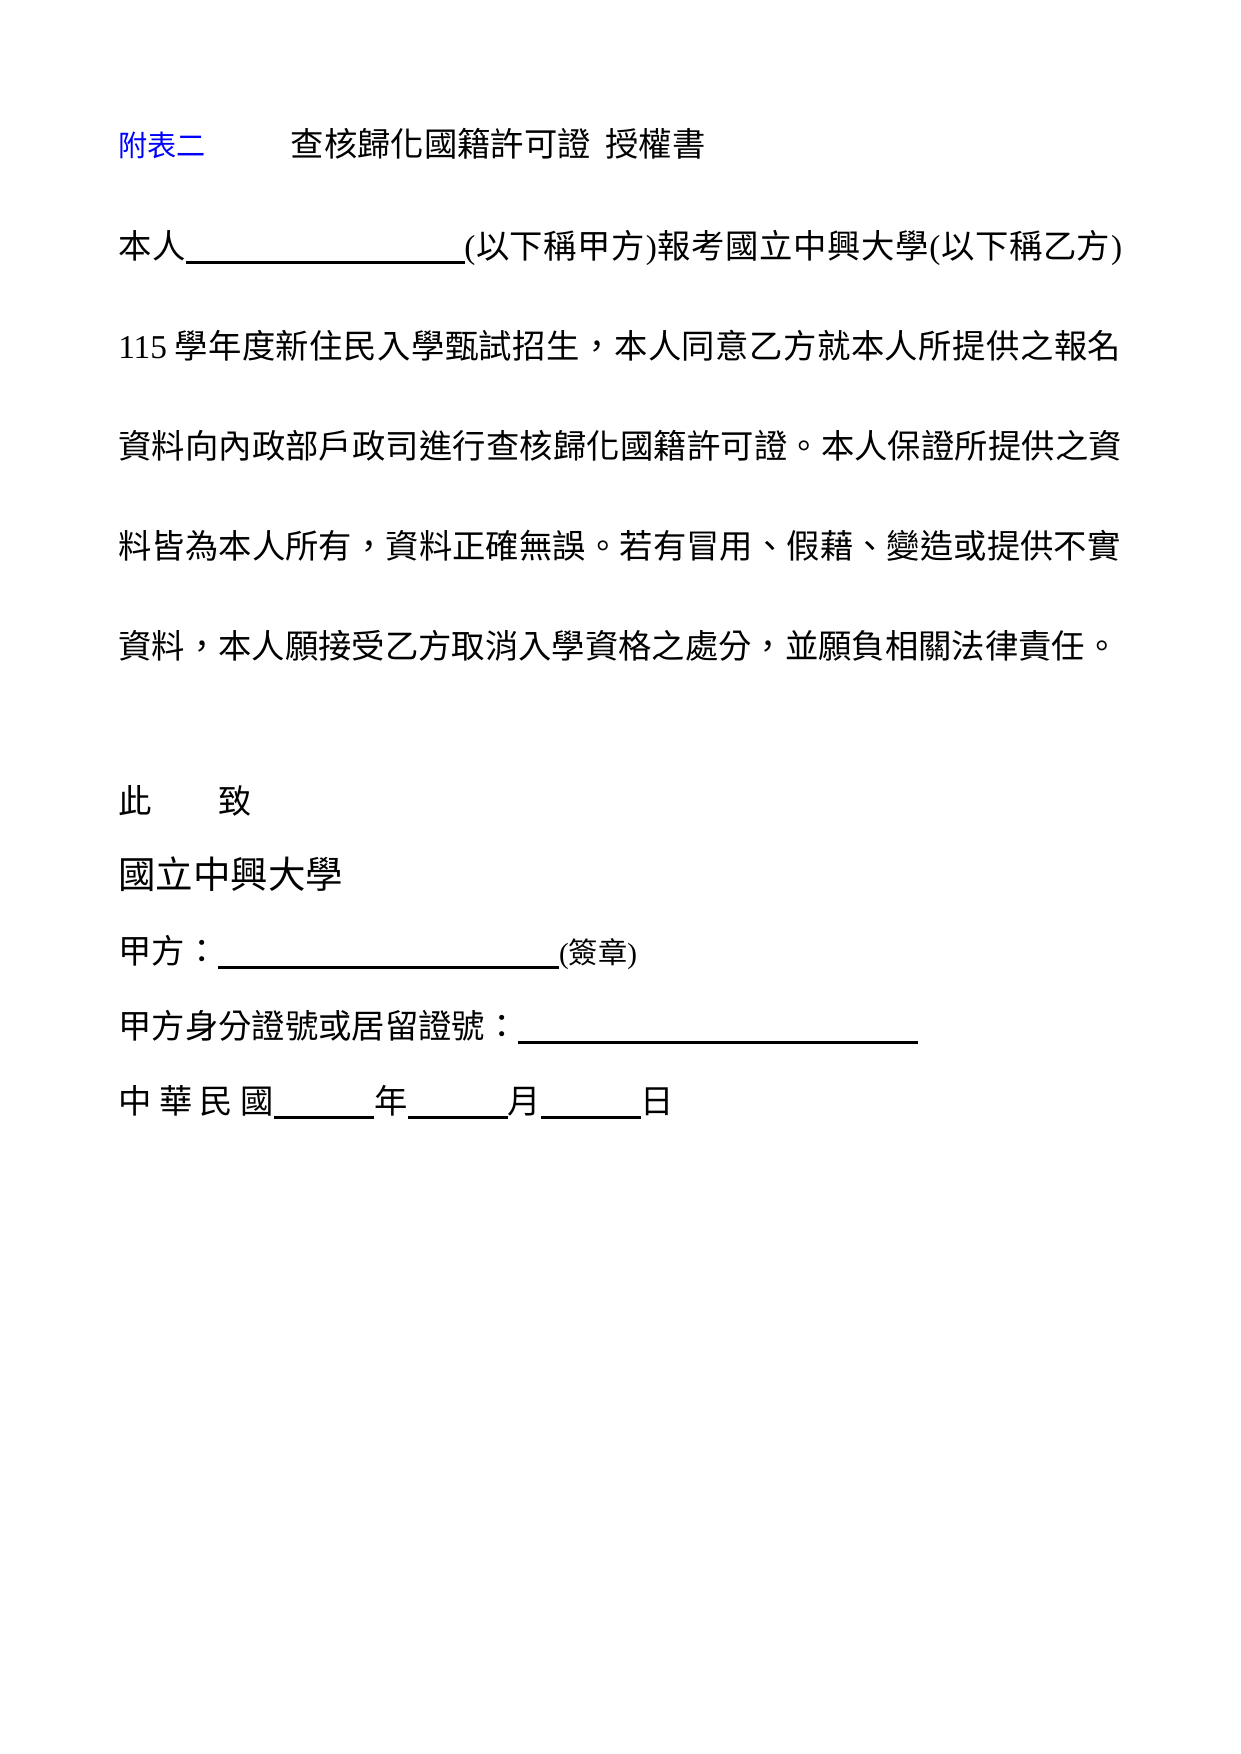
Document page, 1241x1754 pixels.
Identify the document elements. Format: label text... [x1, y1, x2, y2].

text 附表二 查核歸化國籍許可證 授權書 [118, 118, 1122, 166]
text 中 華 民 國 年 月 日 [118, 1054, 1122, 1129]
text 甲方： (簽章) [118, 904, 1122, 979]
text 甲方身分證號或居留證號： [118, 979, 1122, 1054]
text 此 致 [118, 754, 1122, 829]
text 國立中興大學 [118, 829, 1122, 904]
text 本人 (以下稱甲方)報考國立中興大學(以下稱乙方) 115學年度新住民入學甄試招生，本人同意乙方就本人所提供之報名資料向內政部戶政司進行查核歸化國籍許可證。本人保證所提供之資料皆為本人所有，資料正確無誤。若有冒用、假藉、變造或提供不實資料，本人願接受乙方取消入學資格之處分，並願負相關法律責任。 [118, 179, 1122, 679]
